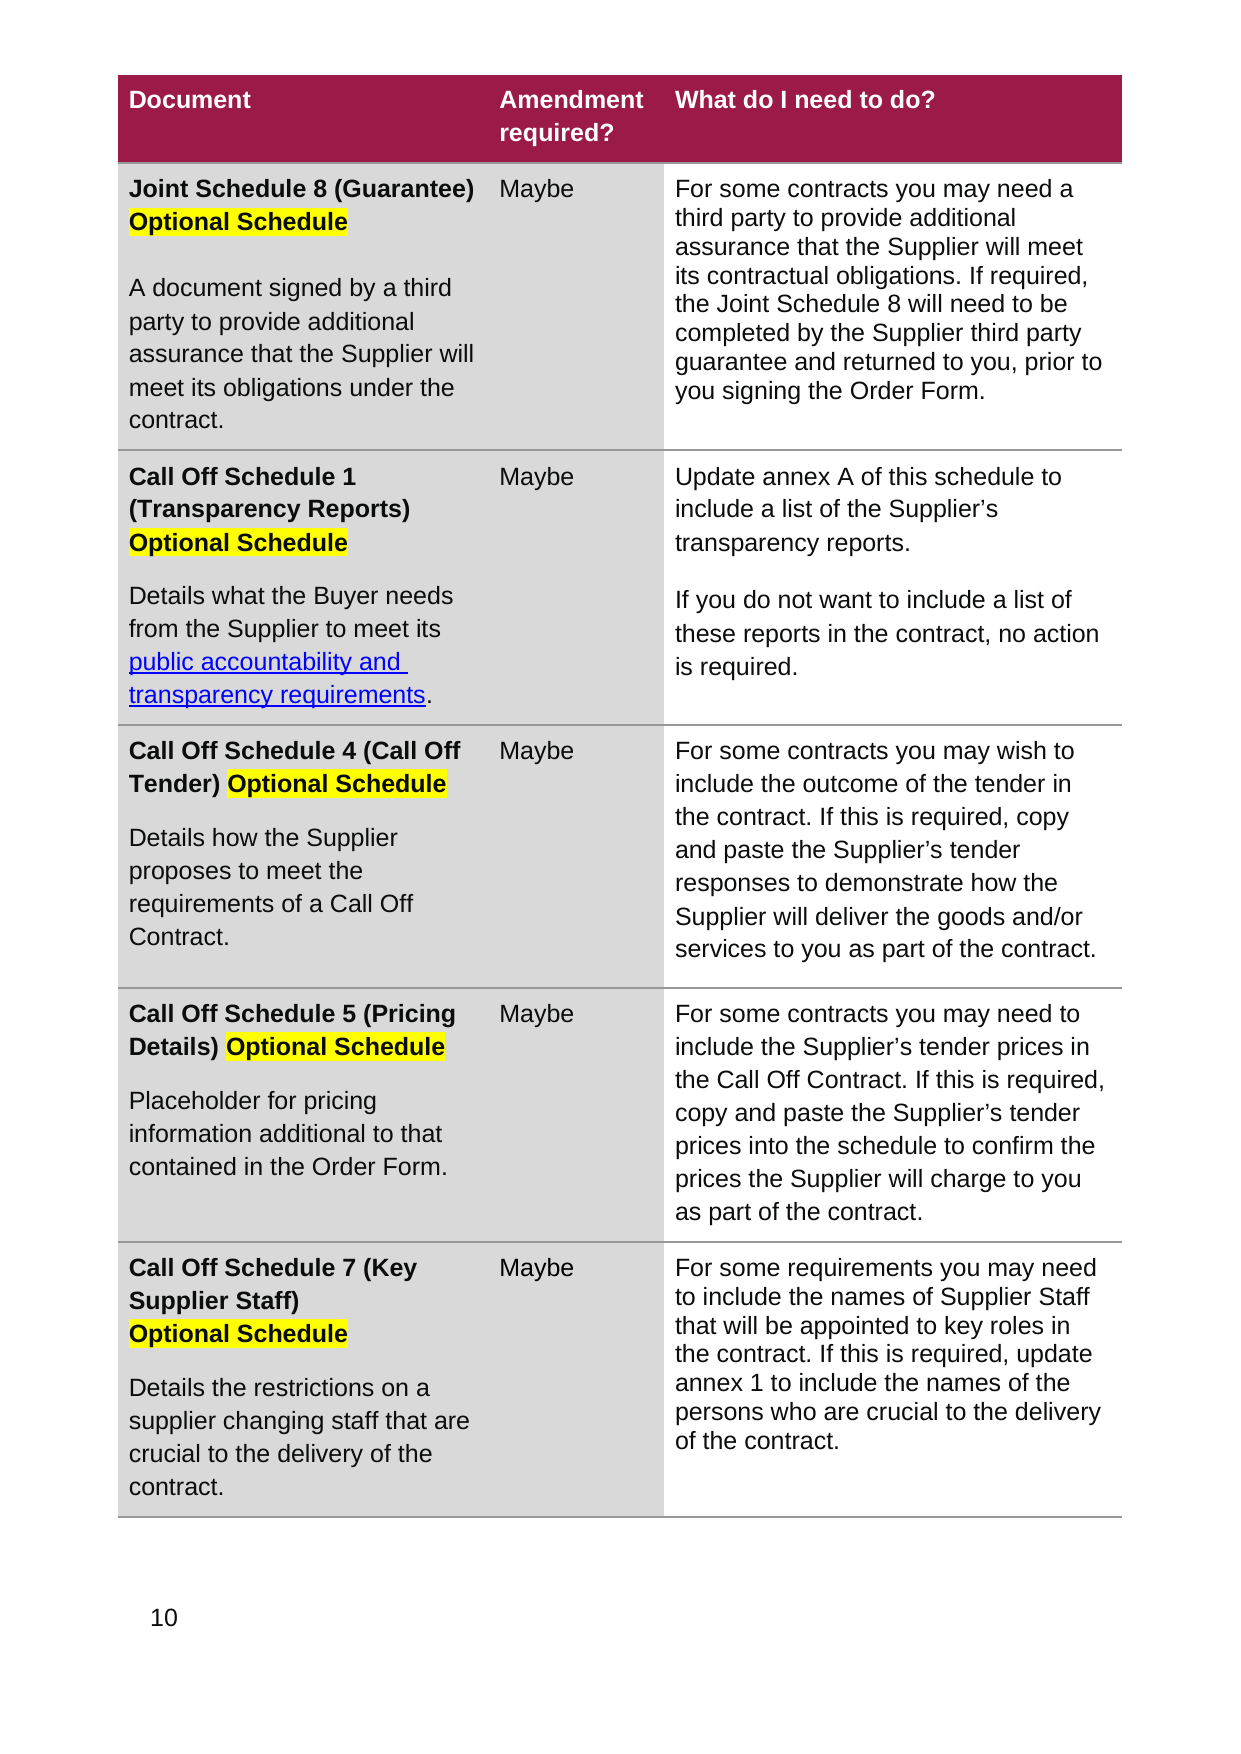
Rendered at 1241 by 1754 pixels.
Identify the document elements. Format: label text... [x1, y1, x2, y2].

table_cell Call Off Schedule 4 (Call Off Tender) Optional Schedule Details how the Supplier proposes to meet the requirements of a Call Off Contract. [118, 726, 487, 987]
table_header Document [118, 75, 487, 162]
table_cell Maybe [487, 726, 664, 987]
table_cell Maybe [487, 1243, 664, 1516]
table_cell For some contracts you may need to include the Supplier’s tender prices in the Call Off Contract. If this is required, copy and paste the Supplier’s tender prices into the schedule to confirm the prices the Supplier will charge to you as part of the contract. [664, 989, 1122, 1241]
table_cell Call Off Schedule 5 (Pricing Details) Optional Schedule Placeholder for pricing information additional to that contained in the Order Form. [118, 989, 487, 1241]
table_cell Maybe [487, 451, 664, 724]
table_cell Maybe [487, 164, 664, 449]
table_cell For some requirements you may need to include the names of Supplier Staff that will be appointed to key roles in the contract. If this is required, update annex 1 to include the names of the persons who are crucial to the delivery of the contract. [664, 1243, 1122, 1516]
table_cell Update annex A of this schedule to include a list of the Supplier’s transparency reports. If you do not want to include a list of these reports in the contract, no action is required. [664, 451, 1122, 724]
table_cell Call Off Schedule 1 (Transparency Reports) Optional Schedule Details what the Buyer needs from the Supplier to meet its public accountability and transparency requirements. [118, 451, 487, 724]
table_cell Maybe [487, 989, 664, 1241]
table_cell Call Off Schedule 7 (Key Supplier Staff) Optional Schedule Details the restrictions on a supplier changing staff that are crucial to the delivery of the contract. [118, 1243, 487, 1516]
table_cell Joint Schedule 8 (Guarantee) Optional Schedule A document signed by a third party to provide additional assurance that the Supplier will meet its obligations under the contract. [118, 164, 487, 449]
table_cell For some contracts you may need a third party to provide additional assurance that the Supplier will meet its contractual obligations. If required, the Joint Schedule 8 will need to be completed by the Supplier third party guarantee and returned to you, prior to you signing the Order Form. [664, 164, 1122, 449]
table_cell For some contracts you may wish to include the outcome of the tender in the contract. If this is required, copy and paste the Supplier’s tender responses to demonstrate how the Supplier will deliver the goods and/or services to you as part of the contract. [664, 726, 1122, 987]
table_header Amendment required? [487, 75, 664, 162]
table_header What do I need to do? [664, 75, 1122, 162]
